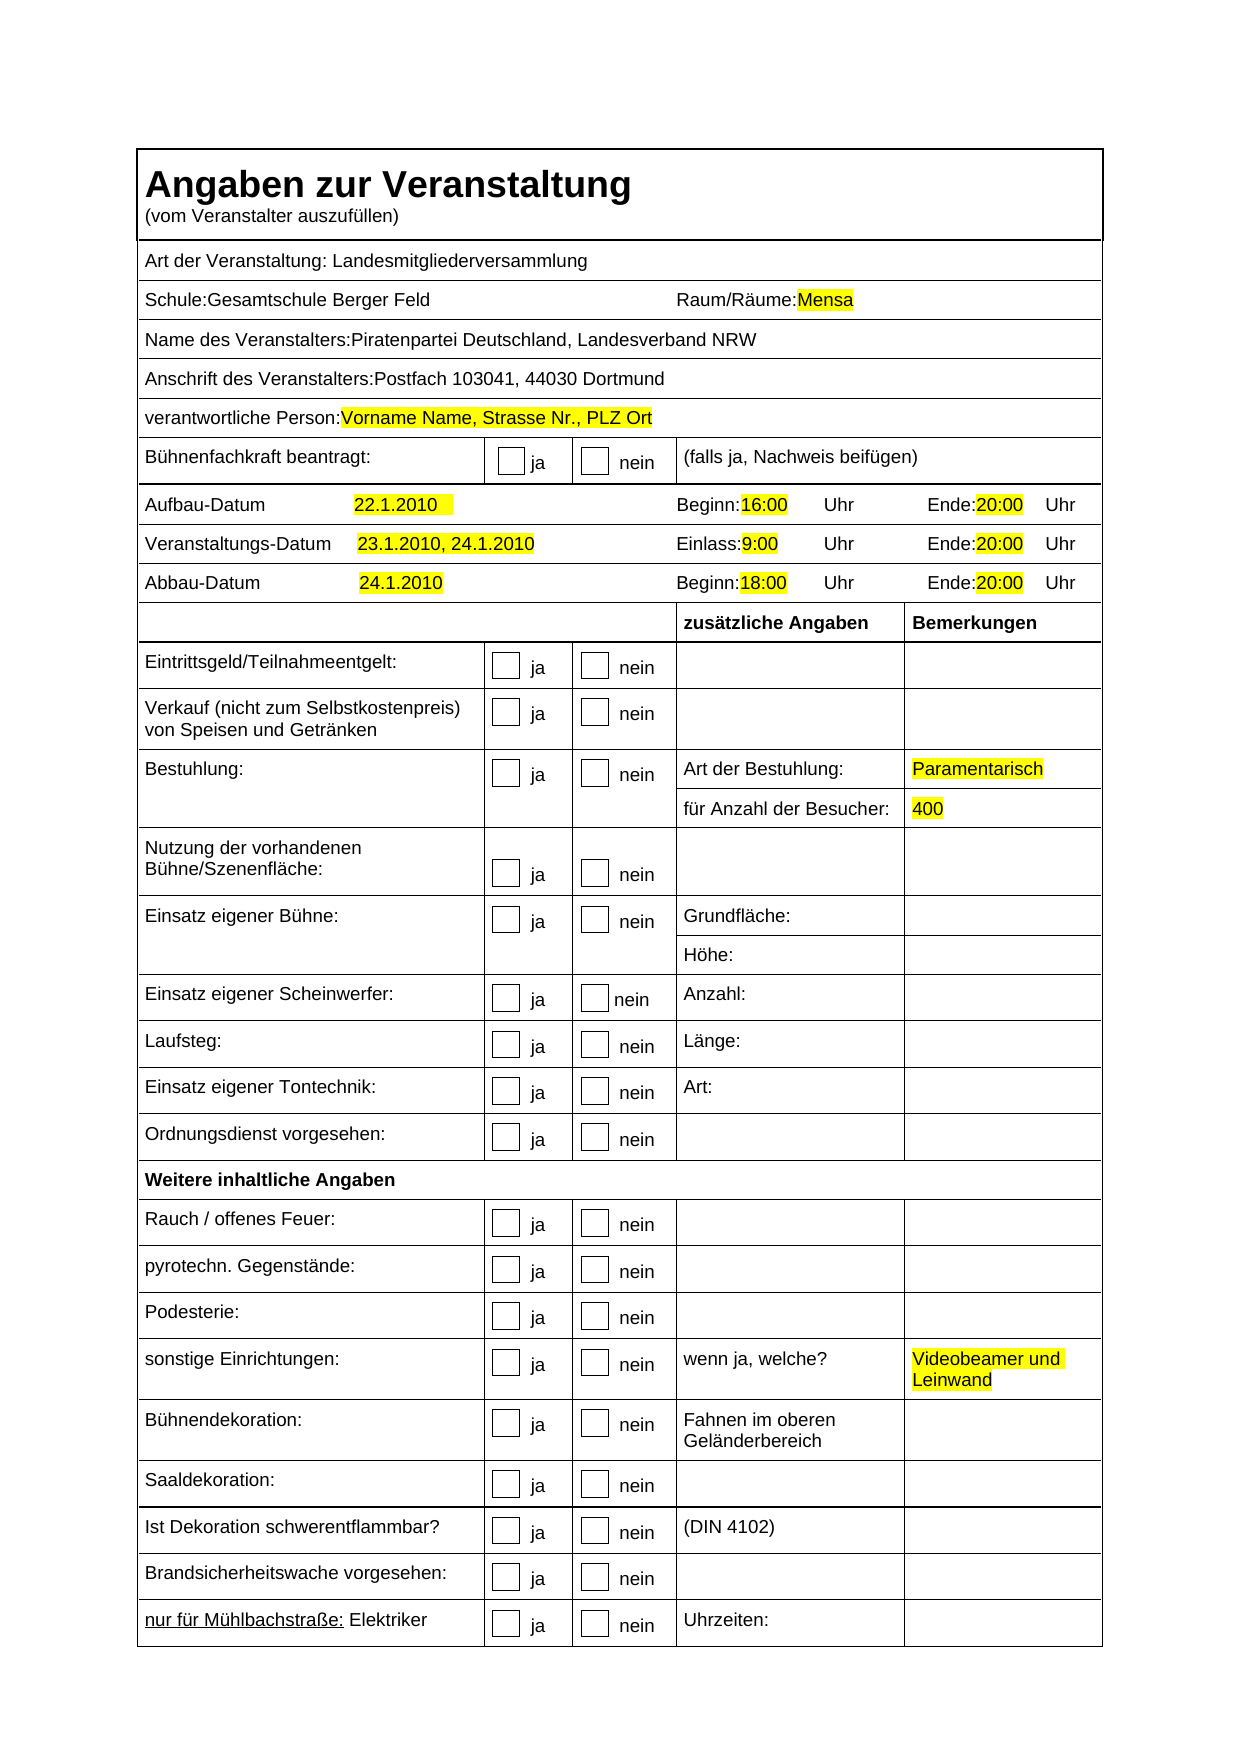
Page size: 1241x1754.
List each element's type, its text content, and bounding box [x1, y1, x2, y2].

table_cell ja [485, 750, 572, 827]
table_cell [905, 688, 1102, 749]
table_cell nein [573, 689, 676, 749]
table_cell Uhrzeiten: [677, 1600, 904, 1646]
table_cell nein [573, 750, 676, 827]
table_cell Einsatz eigener Tontechnik: [138, 1068, 484, 1113]
table_cell Ordnungsdienst vorgesehen: [138, 1114, 484, 1159]
table_cell Veranstaltungs-Datum 23.1.2010, 24.1.2010 Einlass:9:00 Uhr Ende:20:00 Uhr [138, 524, 1102, 563]
table_cell [905, 1460, 1102, 1506]
table_cell Weitere inhaltliche Angaben [138, 1160, 1102, 1199]
table_cell Höhe: [677, 936, 904, 974]
table_cell [905, 974, 1102, 1020]
table_cell ja [485, 438, 572, 483]
table_cell [905, 641, 1102, 688]
table_cell nein [573, 1339, 676, 1399]
table_cell Länge: [677, 1021, 904, 1067]
table_cell Anzahl: [677, 975, 904, 1020]
table_cell ja [485, 1554, 572, 1599]
table_cell Art: [677, 1068, 904, 1113]
table_cell [677, 1554, 904, 1599]
table_cell Nutzung der vorhandenen Bühne/Szenenfläche: [138, 828, 484, 895]
table_cell Videobeamer und Leinwand [905, 1338, 1102, 1399]
table_cell nein [573, 1068, 676, 1113]
table_cell pyrotechn. Gegenstände: [138, 1246, 484, 1292]
table_cell ja [485, 1021, 572, 1067]
table_cell [905, 1020, 1102, 1067]
table_cell Bemerkungen [905, 602, 1102, 641]
table_cell nein [573, 896, 676, 974]
table_cell nein [573, 1114, 676, 1159]
table_cell [905, 935, 1102, 974]
table_cell [905, 1553, 1102, 1599]
table_cell nur für Mühlbachstraße: Elektriker [138, 1600, 484, 1646]
table_cell ja [485, 1246, 572, 1292]
table_cell wenn ja, welche? [677, 1339, 904, 1399]
table_cell (DIN 4102) [677, 1508, 904, 1553]
table_cell sonstige Einrichtungen: [138, 1339, 484, 1399]
table_cell [905, 1113, 1102, 1159]
table_cell Bestuhlung: [138, 750, 484, 827]
table_cell nein [573, 1293, 676, 1338]
table_cell ja [485, 1114, 572, 1159]
table_cell zusätzliche Angaben [677, 603, 904, 641]
table_cell 400 [905, 788, 1102, 827]
table_cell Laufsteg: [138, 1021, 484, 1067]
table_cell ja [485, 1508, 572, 1553]
table_cell [677, 1246, 904, 1292]
table_cell ja [485, 975, 572, 1020]
table_cell Art der Veranstaltung: Landesmitgliederversammlung [138, 239, 1102, 280]
table_cell nein [573, 975, 676, 1020]
table_cell nein [573, 1554, 676, 1599]
table_cell Bühnendekoration: [138, 1400, 484, 1460]
table_cell für Anzahl der Besucher: [677, 789, 904, 827]
table_cell nein [573, 1508, 676, 1553]
table_cell [905, 1199, 1102, 1245]
table_cell nein [573, 1200, 676, 1245]
table_cell ja [485, 1461, 572, 1506]
table_cell ja [485, 1339, 572, 1399]
table_cell [677, 689, 904, 749]
table_cell Grundfläche: [677, 896, 904, 934]
table_cell [677, 1114, 904, 1159]
table_cell [905, 1599, 1102, 1646]
table_cell Art der Bestuhlung: [677, 750, 904, 788]
table_cell [677, 1200, 904, 1245]
table_cell Verkauf (nicht zum Selbstkostenpreis) von Speisen und Getränken [138, 689, 484, 749]
table_cell Bühnenfachkraft beantragt: [138, 438, 484, 483]
table_cell Name des Veranstalters:Piratenpartei Deutschland, Landesverband NRW [138, 319, 1102, 358]
table_cell Podesterie: [138, 1293, 484, 1338]
table_cell Einsatz eigener Bühne: [138, 896, 484, 974]
table_cell nein [573, 1021, 676, 1067]
table_cell ja [485, 1293, 572, 1338]
table_cell nein [573, 1461, 676, 1506]
table_cell nein [573, 1246, 676, 1292]
table_cell Aufbau-Datum 22.1.2010 Beginn:16:00 Uhr Ende:20:00 Uhr [138, 483, 1102, 523]
table_cell Eintrittsgeld/Teilnahmeentgelt: [138, 642, 484, 688]
table_cell [905, 1245, 1102, 1292]
table_cell nein [573, 828, 676, 895]
table_cell Schule:Gesamtschule Berger Feld Raum/Räume:Mensa [138, 280, 1102, 319]
table_cell ja [485, 1200, 572, 1245]
table_cell [677, 1293, 904, 1338]
table_cell nein [573, 643, 676, 688]
table_cell [905, 1067, 1102, 1113]
table_cell ja [485, 689, 572, 749]
table_cell ja [485, 828, 572, 895]
table_cell (falls ja, Nachweis beifügen) [677, 437, 1102, 483]
table_cell Einsatz eigener Scheinwerfer: [138, 975, 484, 1020]
table_cell verantwortliche Person:Vorname Name, Strasse Nr., PLZ Ort [138, 398, 1102, 437]
table_cell Saaldekoration: [138, 1461, 484, 1506]
table_cell Paramentarisch [905, 749, 1102, 788]
table_cell Abbau-Datum 24.1.2010 Beginn:18:00 Uhr Ende:20:00 Uhr [138, 563, 1102, 602]
table_cell [677, 1461, 904, 1506]
table_cell [905, 895, 1102, 934]
table_cell Fahnen im oberen Geländerbereich [677, 1400, 904, 1460]
table_cell [677, 643, 904, 688]
table_cell ja [485, 1068, 572, 1113]
table_cell [677, 828, 904, 895]
table_cell ja [485, 896, 572, 974]
table_cell [138, 603, 676, 641]
table_cell nein [573, 438, 676, 483]
table_cell [905, 1399, 1102, 1460]
table_cell ja [485, 1400, 572, 1460]
table_cell Ist Dekoration schwerentflammbar? [138, 1507, 484, 1553]
table_cell nein [573, 1400, 676, 1460]
table_cell ja [485, 643, 572, 688]
table_cell [905, 1506, 1102, 1553]
table_cell Anschrift des Veranstalters:Postfach 103041, 44030 Dortmund [138, 358, 1102, 397]
table_cell Brandsicherheitswache vorgesehen: [138, 1554, 484, 1599]
table_cell nein [573, 1600, 676, 1646]
table_cell [905, 827, 1102, 895]
table_cell Rauch / offenes Feuer: [138, 1200, 484, 1245]
table_cell ja [485, 1600, 572, 1646]
table_header Angaben zur Veranstaltung (vom Veranstalter auszufüllen) [138, 150, 1102, 239]
table_cell [905, 1292, 1102, 1338]
